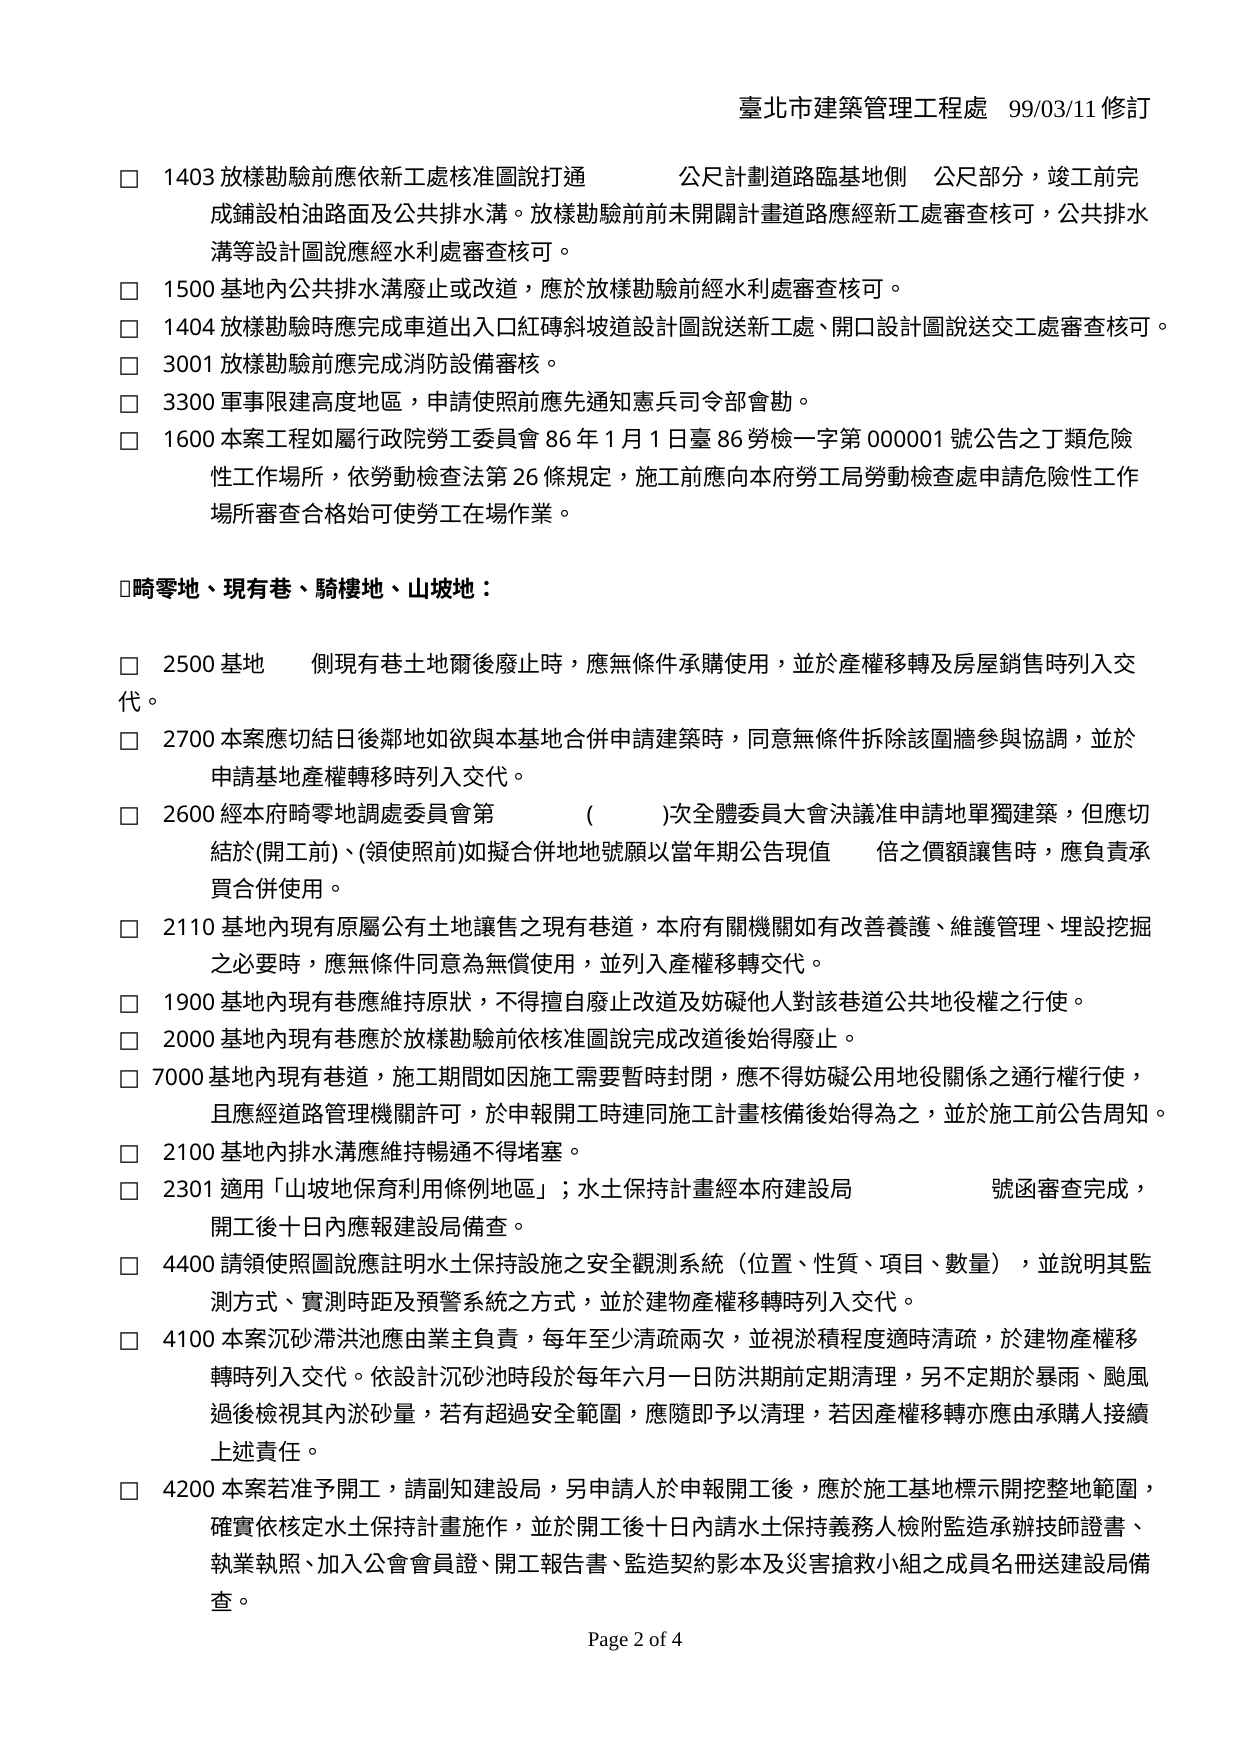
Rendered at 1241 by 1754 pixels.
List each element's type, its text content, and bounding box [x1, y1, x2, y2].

text □ 4400請領使照圖說應註明水土保持設施之安全觀測系統（位置、性質、項目、數量），並說明其監測方式、實測時距及預警系統之方式，並於建物產權移轉時列入交代。 [118, 1244, 1152, 1319]
text □ 4100 本案沉砂滯洪池應由業主負責，每年至少清疏兩次，並視淤積程度適時清疏，於建物產權移轉時列入交代。依設計沉砂池時段於每年六月一日防洪期前定期清理，另不定期於暴雨、颱風過後檢視其內淤砂量，若有超過安全範圍，應隨即予以清理，若因產權移轉亦應由承購人接續上述責任。 [118, 1319, 1152, 1469]
text □ 2110 基地內現有原屬公有土地讓售之現有巷道，本府有關機關如有改善養護、維護管理、埋設挖掘之必要時，應無條件同意為無償使用，並列入產權移轉交代。 [118, 906, 1152, 981]
text □ 2700本案應切結日後鄰地如欲與本基地合併申請建築時，同意無條件拆除該圍牆參與協調，並於申請基地產權轉移時列入交代。 [118, 719, 1152, 794]
text □ 7000基地內現有巷道，施工期間如因施工需要暫時封閉，應不得妨礙公用地役關係之通行權行使，且應經道路管理機關許可，於申報開工時連同施工計畫核備後始得為之，並於施工前公告周知。 [118, 1056, 1152, 1131]
text □ 3300軍事限建高度地區，申請使照前應先通知憲兵司令部會勘。 [118, 381, 1152, 419]
text □ 2500基地 側現有巷土地爾後廢止時，應無條件承購使用，並於產權移轉及房屋銷售時列入交代。 [118, 644, 1152, 719]
text □ 1500基地內公共排水溝廢止或改道，應於放樣勘驗前經水利處審查核可。 [118, 269, 1152, 306]
text □ 2100基地內排水溝應維持暢通不得堵塞。 [118, 1131, 1152, 1169]
text □ 2301適用「山坡地保育利用條例地區」；水土保持計畫經本府建設局 號函審查完成，開工後十日內應報建設局備查。 [118, 1169, 1152, 1244]
text □ 1900基地內現有巷應維持原狀，不得擅自廢止改道及妨礙他人對該巷道公共地役權之行使。 [118, 981, 1152, 1019]
text □ 1600本案工程如屬行政院勞工委員會86年1月1日臺86勞檢一字第000001號公告之丁類危險性工作場所，依勞動檢查法第26條規定，施工前應向本府勞工局勞動檢查處申請危險性工作場所審查合格始可使勞工在場作業。 [118, 419, 1152, 531]
text □ 3001放樣勘驗前應完成消防設備審核。 [118, 344, 1152, 381]
text □ 1404放樣勘驗時應完成車道出入口紅磚斜坡道設計圖說送新工處、開口設計圖說送交工處審查核可。 [118, 306, 1152, 344]
text □ 2600經本府畸零地調處委員會第 ( )次全體委員大會決議准申請地單獨建築，但應切結於(開工前)、(領使照前)如擬合併地地號願以當年期公告現值 倍之價額讓售時，應負責承買合併使用。 [118, 794, 1152, 906]
text □ 4200 本案若准予開工，請副知建設局，另申請人於申報開工後，應於施工基地標示開挖整地範圍，確實依核定水土保持計畫施作，並於開工後十日內請水土保持義務人檢附監造承辦技師證書、執業執照、加入公會會員證、開工報告書、監造契約影本及災害搶救小組之成員名冊送建設局備查。 [118, 1469, 1152, 1619]
text □ 2000基地內現有巷應於放樣勘驗前依核准圖說完成改道後始得廢止。 [118, 1019, 1152, 1056]
text 畸零地、現有巷、騎樓地、山坡地： [118, 569, 1152, 606]
text □ 1403放樣勘驗前應依新工處核准圖說打通 公尺計劃道路臨基地側 公尺部分，竣工前完成鋪設柏油路面及公共排水溝。放樣勘驗前前未開闢計畫道路應經新工處審查核可，公共排水溝等設計圖說應經水利處審查核可。 [118, 156, 1152, 269]
